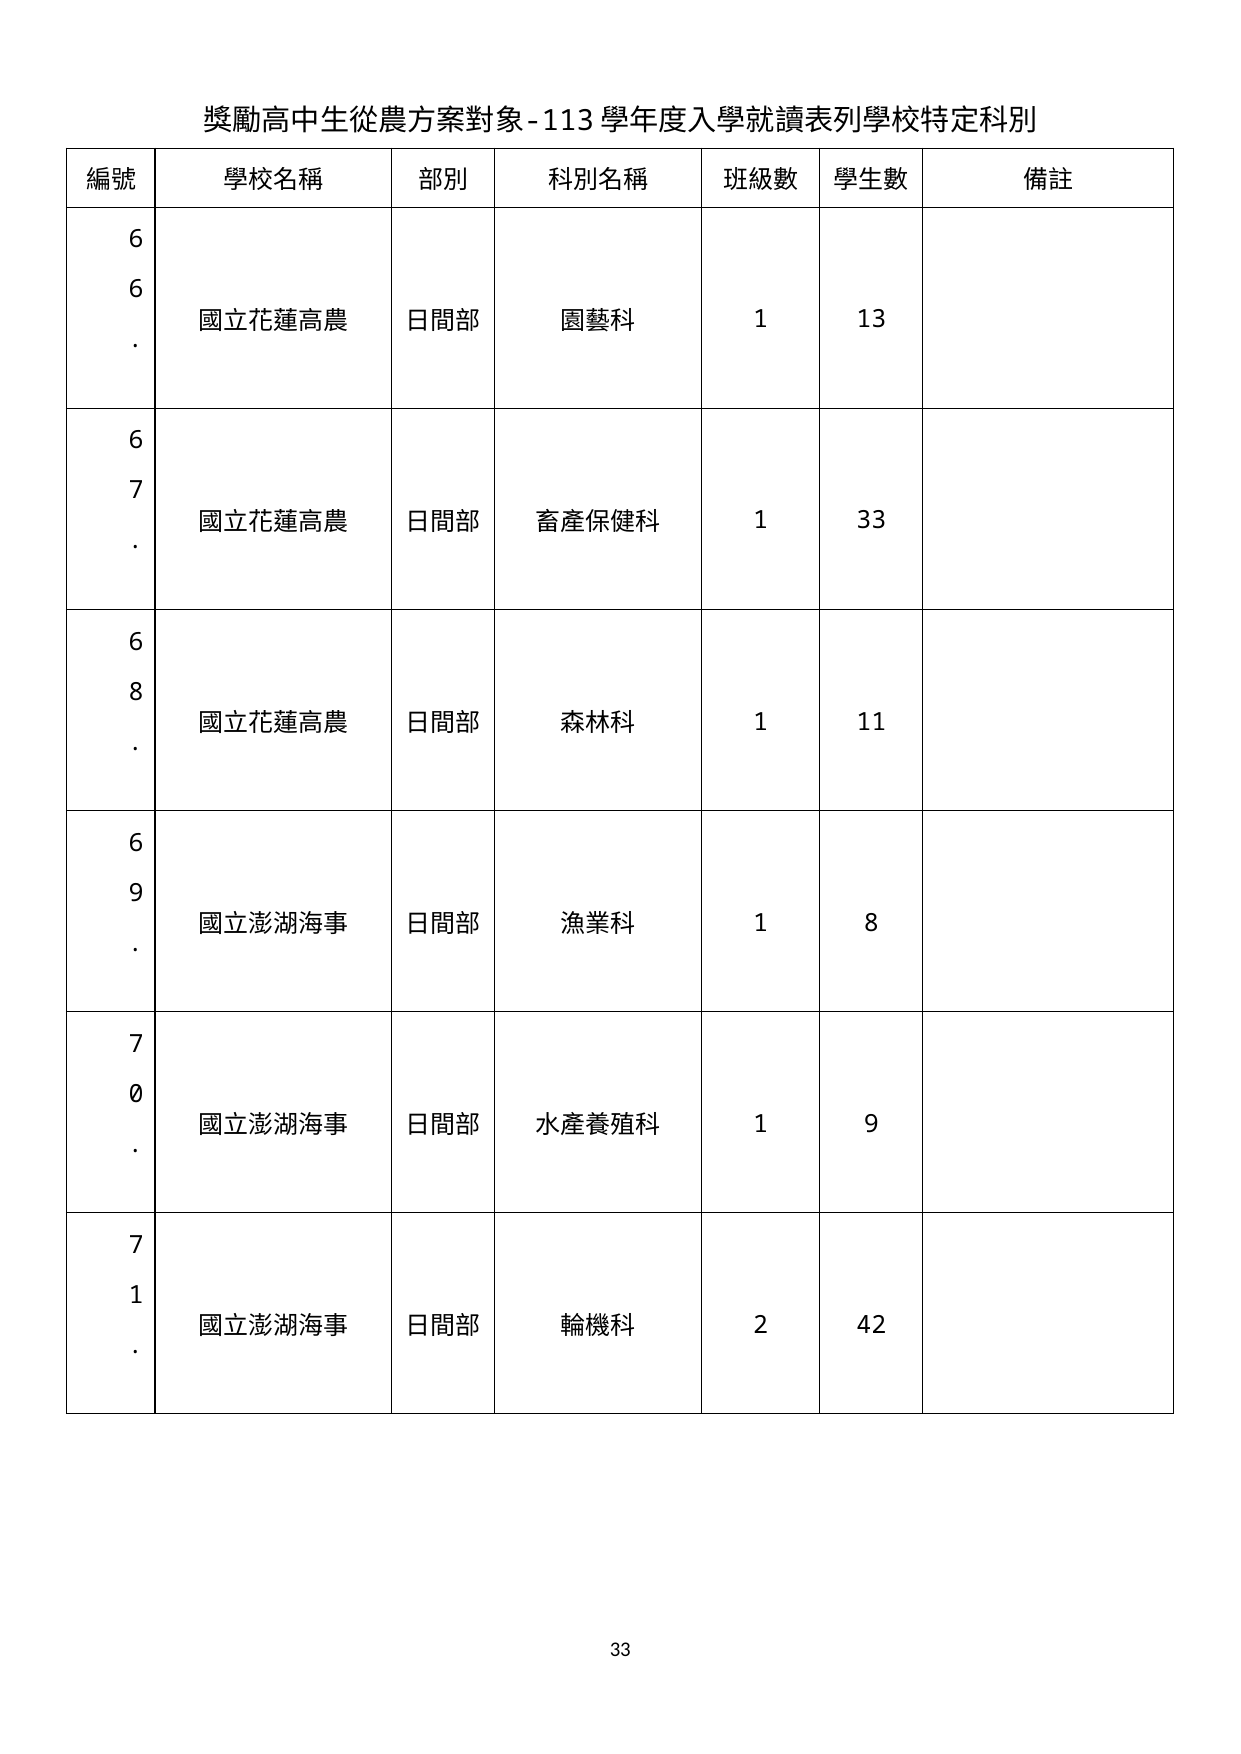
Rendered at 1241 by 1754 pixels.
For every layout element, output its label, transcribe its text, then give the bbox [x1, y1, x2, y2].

table_cell 13 [820, 208, 922, 408]
table_cell 9 [820, 1012, 922, 1212]
table_cell 日間部 [392, 610, 494, 810]
table_cell 學校名稱 [156, 149, 391, 207]
table_cell 11 [820, 610, 922, 810]
table_cell 日間部 [392, 1213, 494, 1413]
table_cell 1 [702, 811, 819, 1011]
table_cell [67, 409, 154, 609]
table_cell 編號 [67, 149, 154, 207]
table_cell [67, 1012, 154, 1212]
table_cell [67, 1213, 154, 1413]
table_cell 科別名稱 [495, 149, 701, 207]
table_cell 畜產保健科 [495, 409, 701, 609]
table_cell 日間部 [392, 811, 494, 1011]
table_cell 1 [702, 208, 819, 408]
table_header 獎勵高中生從農方案對象-113學年度入學就讀表列學校特定科別 [66, 89, 1174, 148]
table_cell 2 [702, 1213, 819, 1413]
table_cell 園藝科 [495, 208, 701, 408]
table_cell 國立花蓮高農 [156, 610, 391, 810]
table_cell 國立澎湖海事 [156, 811, 391, 1011]
table_cell 森林科 [495, 610, 701, 810]
table_cell [923, 1012, 1173, 1212]
table_cell [67, 610, 154, 810]
table_cell [923, 811, 1173, 1011]
table_cell [923, 610, 1173, 810]
table_cell 日間部 [392, 208, 494, 408]
table_cell 1 [702, 1012, 819, 1212]
table_cell 班級數 [702, 149, 819, 207]
table_cell [923, 409, 1173, 609]
table_cell [923, 1213, 1173, 1413]
table_cell 42 [820, 1213, 922, 1413]
table_cell 國立花蓮高農 [156, 208, 391, 408]
table_cell 國立澎湖海事 [156, 1213, 391, 1413]
table_cell 學生數 [820, 149, 922, 207]
table_cell 水產養殖科 [495, 1012, 701, 1212]
table_cell [67, 811, 154, 1011]
table_cell 8 [820, 811, 922, 1011]
table_cell 國立花蓮高農 [156, 409, 391, 609]
table_cell 輪機科 [495, 1213, 701, 1413]
table_cell 日間部 [392, 1012, 494, 1212]
table_cell 日間部 [392, 409, 494, 609]
table_cell [923, 208, 1173, 408]
table_cell 國立澎湖海事 [156, 1012, 391, 1212]
table_cell [67, 208, 154, 408]
table_cell 1 [702, 610, 819, 810]
table_cell 漁業科 [495, 811, 701, 1011]
table_cell 部別 [392, 149, 494, 207]
table_cell 備註 [923, 149, 1173, 207]
table_cell 1 [702, 409, 819, 609]
table_cell 33 [820, 409, 922, 609]
